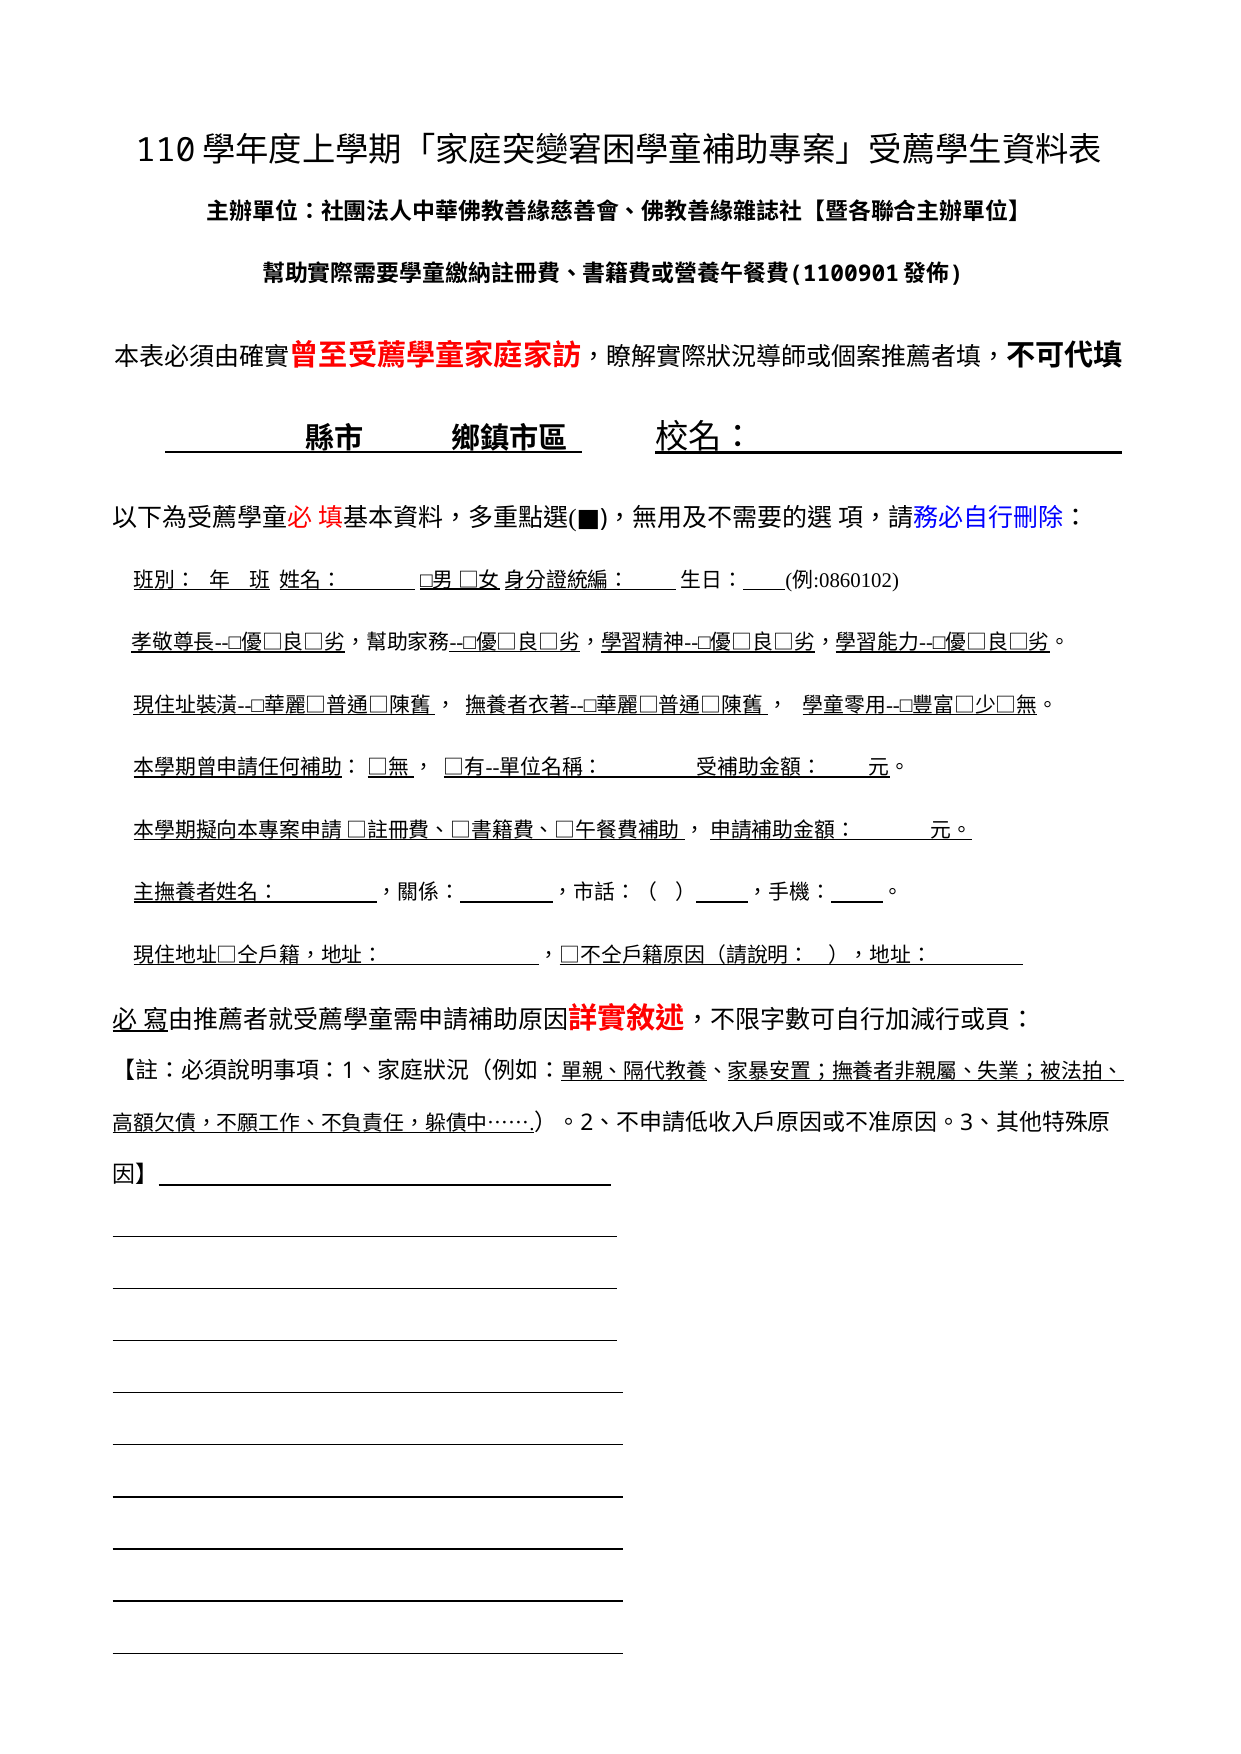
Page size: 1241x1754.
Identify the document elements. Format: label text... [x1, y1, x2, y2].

text 班別： 年 班 姓名： □男 □女 身分證統編： 生日： (例:0860102) [112, 536, 1125, 599]
text 本學期曾申請任何補助： □無 ， □有--單位名稱： 受補助金額： 元。 [112, 724, 1125, 786]
text 主撫養者姓名： ，關係： ，市話：（ ） ，手機： 。 [112, 849, 1125, 911]
text 孝敬尊長--□優□良□劣，幫助家務--□優□良□劣，學習精神--□優□良□劣，學習能力--□優□良□劣。 [131, 599, 1125, 661]
text 【註：必須說明事項：1、家庭狀況（例如：單親、隔代教養、家暴安置；撫養者非親屬、失業；被法拍、高額欠債，不願工作、不負責任，躲債中…….）。2、不申請低收入戶原因或不准原因。3、其他特殊原因】 [112, 1036, 1125, 1193]
text 必 寫由推薦者就受薦學童需申請補助原因詳實敘述，不限字數可自行加減行或頁： [112, 974, 1125, 1036]
text 現住址裝潢--□華麗□普通□陳舊 ， 撫養者衣著--□華麗□普通□陳舊 ， 學童零用--□豐富□少□無。 [112, 661, 1125, 724]
text 主辦單位：社團法人中華佛教善緣慈善會、佛教善緣雜誌社【暨各聯合主辦單位】 [112, 168, 1125, 230]
text 本表必須由確實曾至受薦學童家庭家訪，瞭解實際狀況導師或個案推薦者填，不可代填 [112, 311, 1125, 374]
text 以下為受薦學童必 填基本資料，多重點選(■)，無用及不需要的選 項，請務必自行刪除： [112, 474, 1125, 536]
text 現住地址□仝戶籍，地址： ，□不仝戶籍原因（請說明： ），地址： [112, 911, 1125, 974]
text 縣市 鄉鎮市區 校名： [112, 393, 1125, 455]
text 本學期擬向本專案申請 □註冊費、□書籍費、□午餐費補助 ， 申請補助金額： 元。 [112, 786, 1125, 849]
text 110學年度上學期「家庭突變窘困學童補助專案」受薦學生資料表 [112, 105, 1125, 168]
text 幫助實際需要學童繳納註冊費、書籍費或營養午餐費(1100901發佈) [112, 230, 1125, 293]
